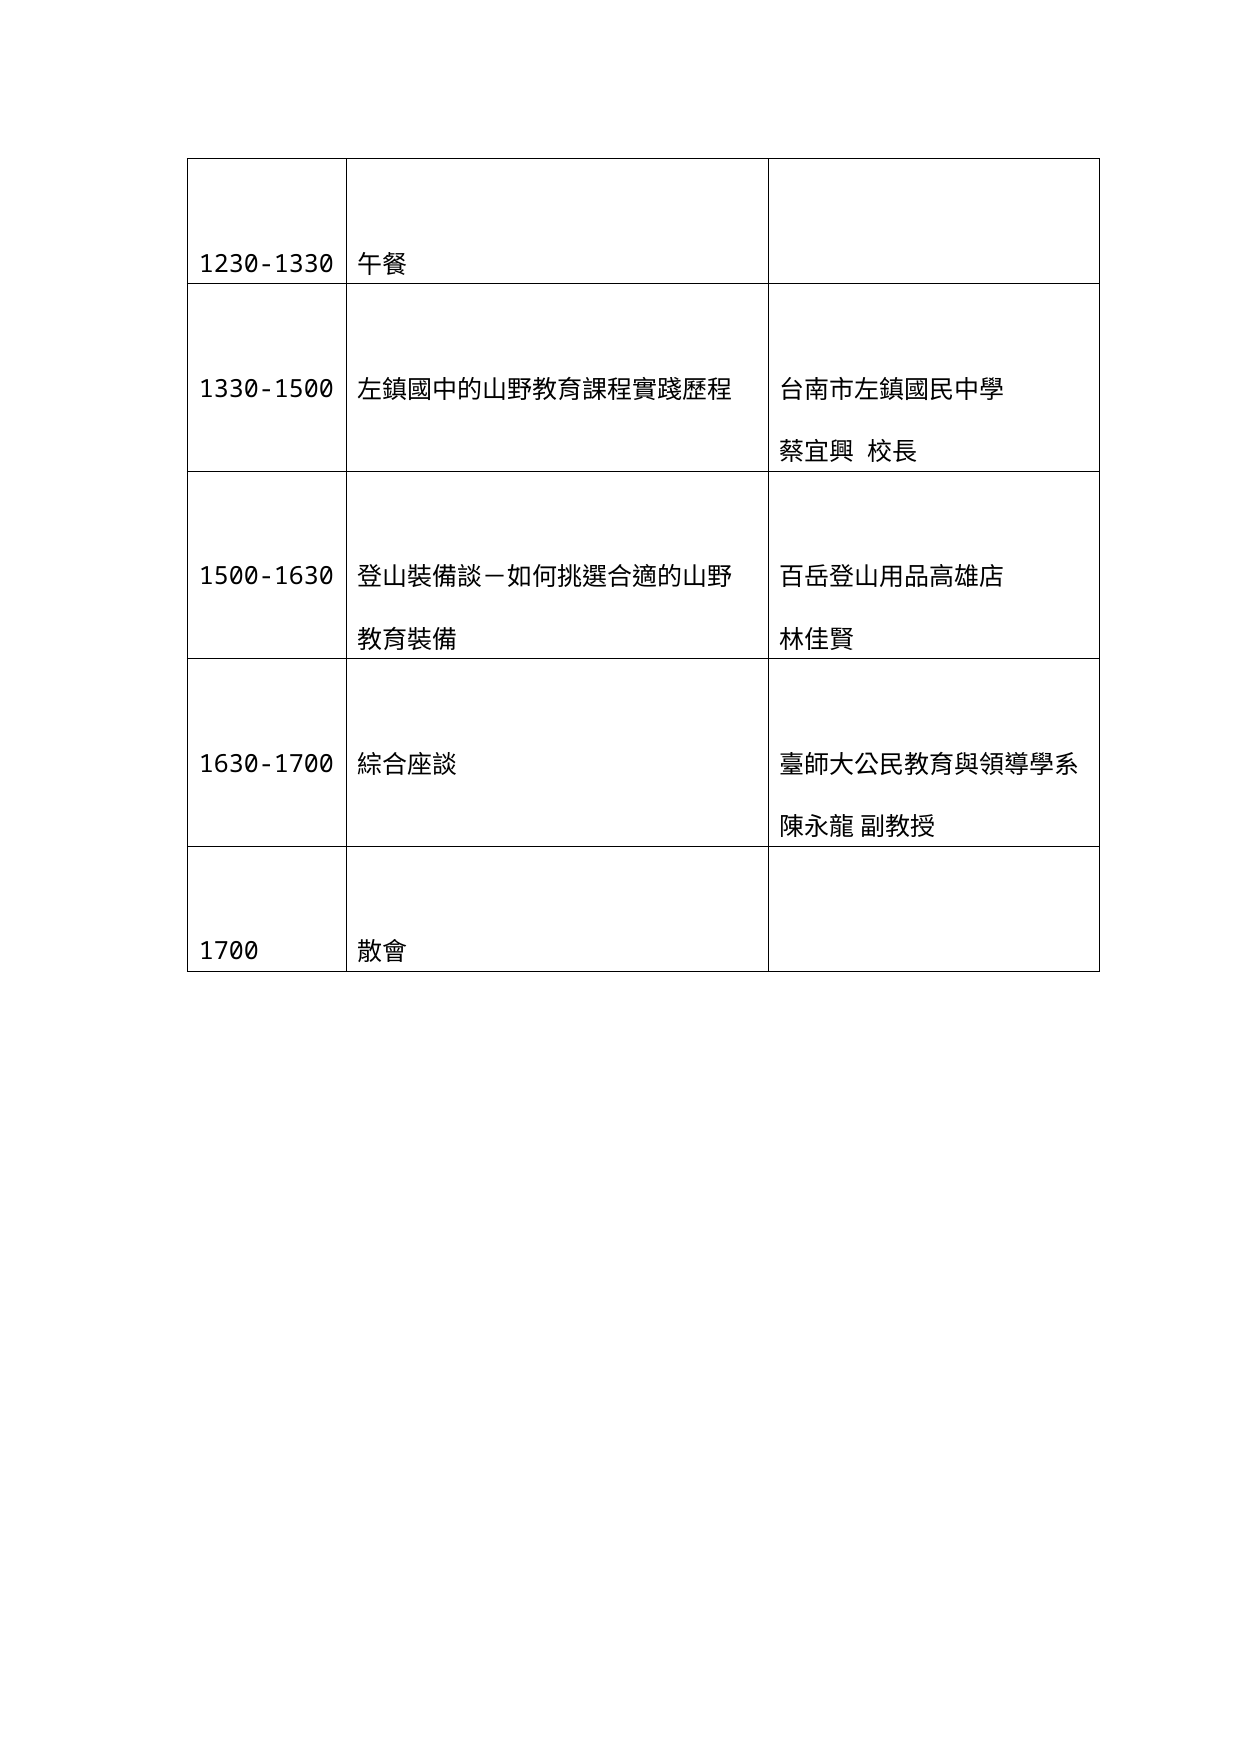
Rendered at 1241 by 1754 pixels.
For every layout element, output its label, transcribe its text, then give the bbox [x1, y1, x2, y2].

table_cell 登山裝備談－如何挑選合適的山野教育裝備 [347, 472, 768, 658]
table_cell 綜合座談 [347, 659, 768, 846]
table_cell 1500-1630 [188, 472, 346, 658]
table_cell 1230-1330 [188, 159, 346, 283]
table_cell 午餐 [347, 159, 768, 283]
table_cell 左鎮國中的山野教育課程實踐歷程 [347, 284, 768, 471]
table_cell [769, 847, 1099, 971]
table_cell 1700 [188, 847, 346, 971]
table_cell [769, 159, 1099, 283]
table_cell 散會 [347, 847, 768, 971]
table_cell 百岳登山用品高雄店 林佳賢 [769, 472, 1099, 658]
table_cell 1330-1500 [188, 284, 346, 471]
table_cell 臺師大公民教育與領導學系 陳永龍 副教授 [769, 659, 1099, 846]
table_cell 台南市左鎮國民中學 蔡宜興 校長 [769, 284, 1099, 471]
table_cell 1630-1700 [188, 659, 346, 846]
